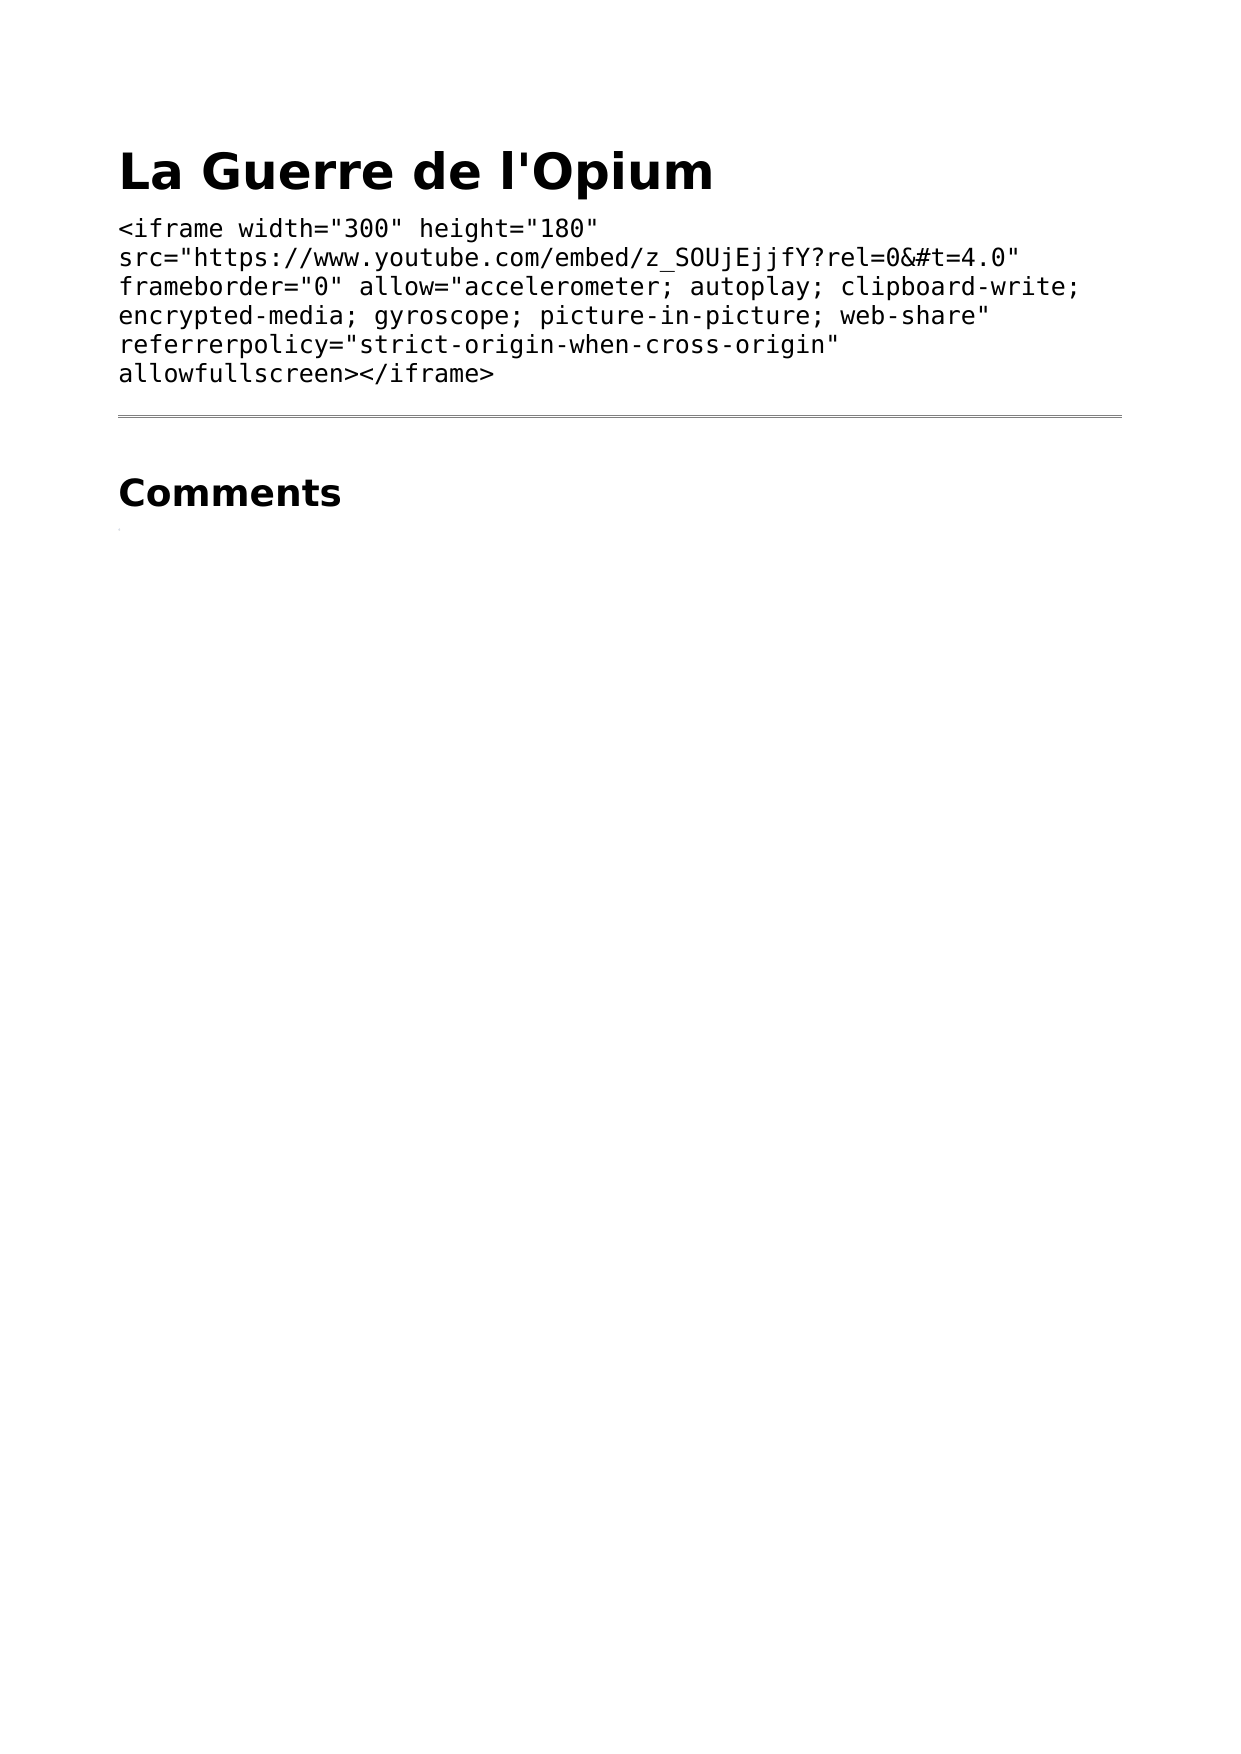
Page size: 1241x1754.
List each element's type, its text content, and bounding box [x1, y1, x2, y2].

subtitle La Guerre de l'Opium [118, 143, 1122, 201]
subtitle Comments [118, 472, 1122, 516]
text <iframe width="300" height="180" src="https://www.youtube.com/embed/z_SOUjEjjfY?rel=0&#t=4.0" frameborder="0" allow="accelerometer; autoplay; clipboard-write; encrypted-media; gyroscope; picture-in-picture; web-share" referrerpolicy="strict-origin-when-cross-origin" allowfullscreen></iframe> [118, 214, 1122, 389]
